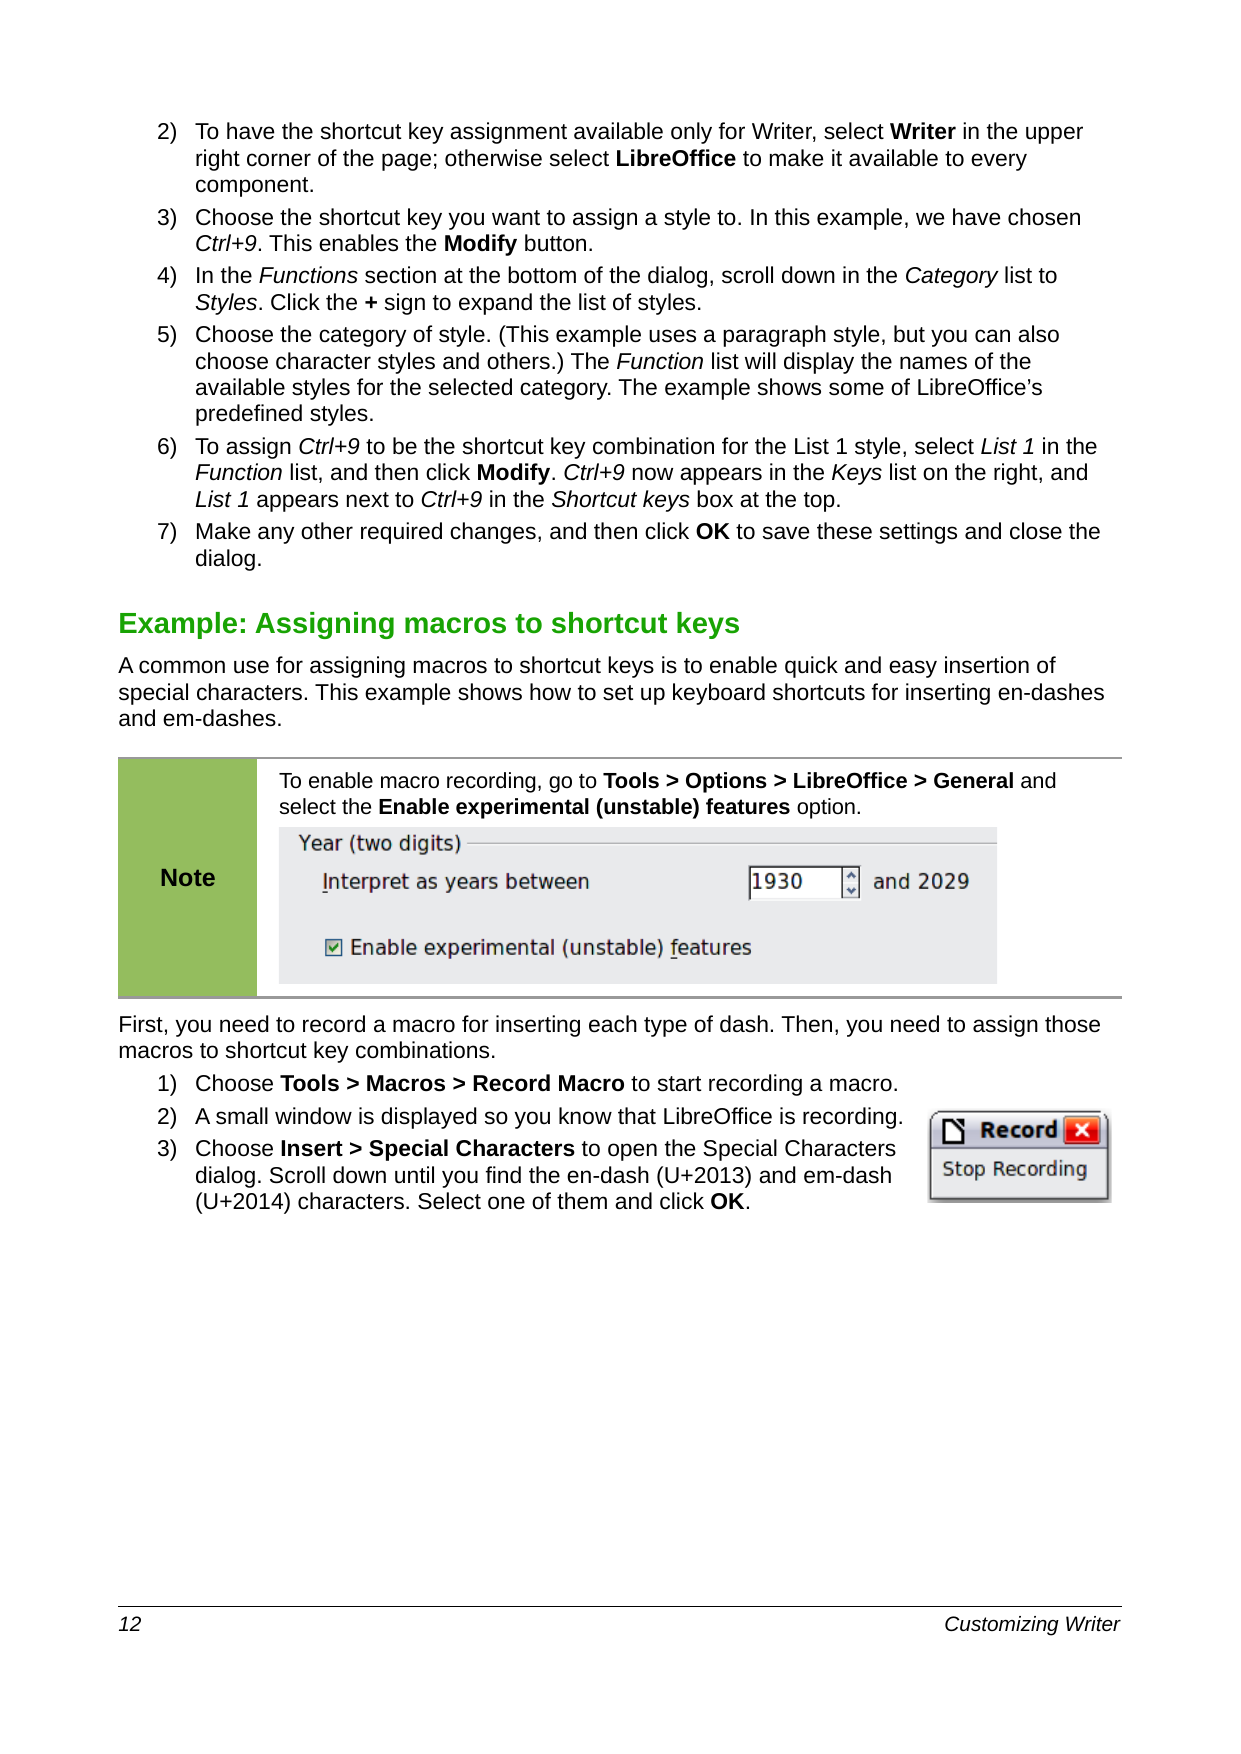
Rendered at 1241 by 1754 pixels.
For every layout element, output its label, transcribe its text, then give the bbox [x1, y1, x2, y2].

list Choose the shortcut key you want to assign a style to. In this example, we have chosen Ctrl+9. This enables the Modify button. [177, 203, 1122, 256]
list First, you need to record a macro for inserting each type of dash. Then, you need to assign those macros to shortcut key combinations. [118, 1011, 1122, 1064]
picture [927, 1108, 1112, 1203]
list Choose Tools > Macros > Record Macro to start recording a macro. [177, 1070, 1122, 1096]
list To have the shortcut key assignment available only for Writer, select Writer in the upper right corner of the page; otherwise select LibreOffice to make it available to every component. [177, 118, 1122, 197]
list Make any other required changes, and then click OK to save these settings and close the dialog. [177, 518, 1122, 571]
list Choose Insert > Special Characters to open the Special Characters dialog. Scroll down until you find the en-dash (U+2013) and em-dash (U+2014) characters. Select one of them and click OK. [177, 1135, 1122, 1214]
table_header Note [118, 759, 257, 996]
list In the Functions section at the bottom of the dialog, scroll down in the Category list to Styles. Click the + sign to expand the list of styles. [177, 262, 1122, 315]
picture [278, 827, 998, 984]
list A small window is displayed so you know that LibreOffice is recording. [177, 1103, 1122, 1129]
table_header To enable macro recording, go to Tools > Options > LibreOffice > General and select the Enable experimental (unstable) features option. [258, 759, 1122, 996]
subtitle Example: Assigning macros to shortcut keys [118, 607, 1122, 640]
list Choose the category of style. (This example uses a paragraph style, but you can also choose character styles and others.) The Function list will display the names of the available styles for the selected category. The example shows some of LibreOffice’s predefined styles. [177, 321, 1122, 427]
list To assign Ctrl+9 to be the shortcut key combination for the List 1 style, select List 1 in the Function list, and then click Modify. Ctrl+9 now appears in the Keys list on the right, and List 1 appears next to Ctrl+9 in the Shortcut keys box at the top. [177, 433, 1122, 512]
text A common use for assigning macros to shortcut keys is to enable quick and easy insertion of special characters. This example shows how to set up keyboard shortcuts for inserting en-dashes and em-dashes. [118, 652, 1122, 732]
